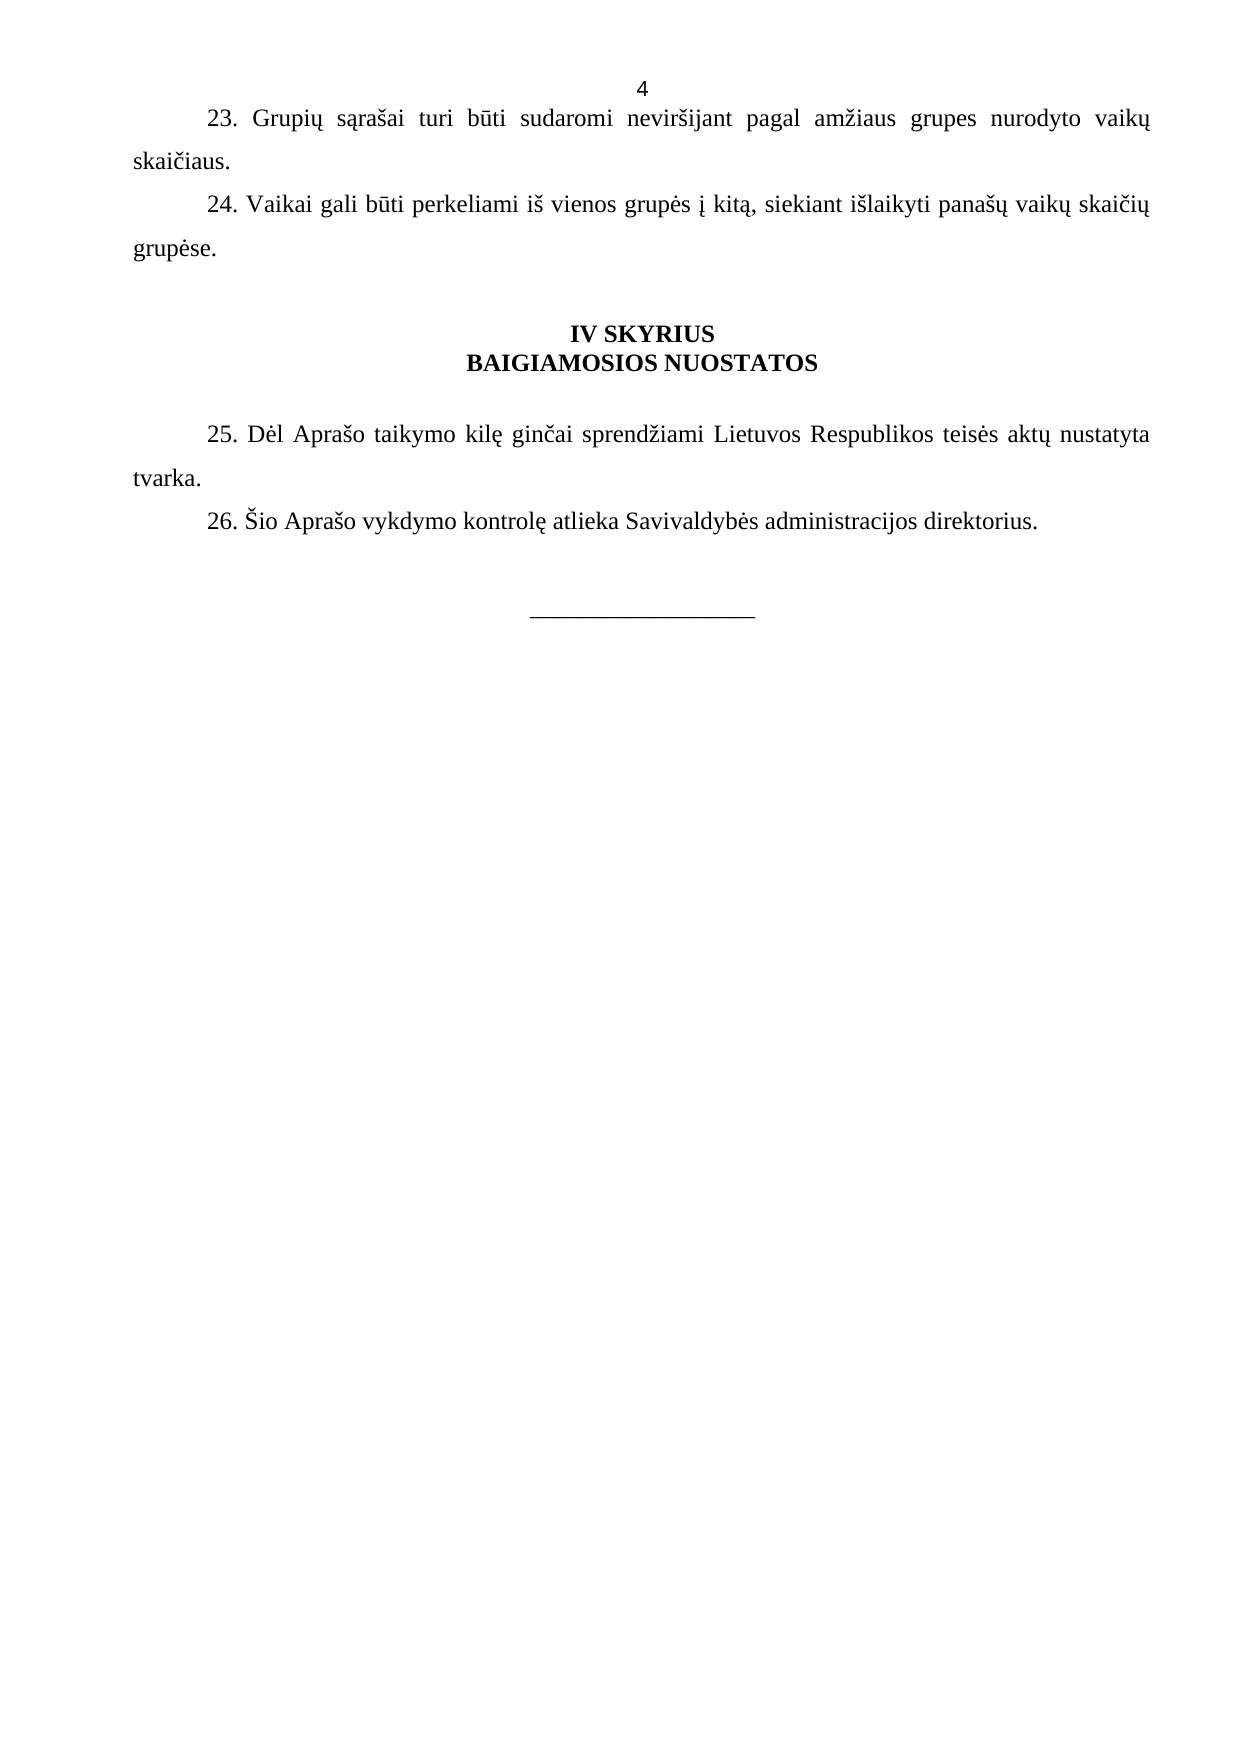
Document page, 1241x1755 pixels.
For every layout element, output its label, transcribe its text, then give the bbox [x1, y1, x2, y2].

text 26. Šio Aprašo vykdymo kontrolę atlieka Savivaldybės administracijos direktorius. [133, 506, 1152, 578]
text BAIGIAMOSIOS NUOSTATOS [133, 348, 1152, 376]
text 23. Grupių sąrašai turi būti sudaromi neviršijant pagal amžiaus grupes nurodyto vaikų skaičiaus. [133, 103, 1152, 175]
text IV SKYRIUS [133, 319, 1152, 348]
text __________________ [133, 592, 1152, 621]
text 24. Vaikai gali būti perkeliami iš vienos grupės į kitą, siekiant išlaikyti panašų vaikų skaičių grupėse. [133, 189, 1152, 261]
text 25. Dėl Aprašo taikymo kilę ginčai sprendžiami Lietuvos Respublikos teisės aktų nustatyta tvarka. [133, 419, 1152, 491]
